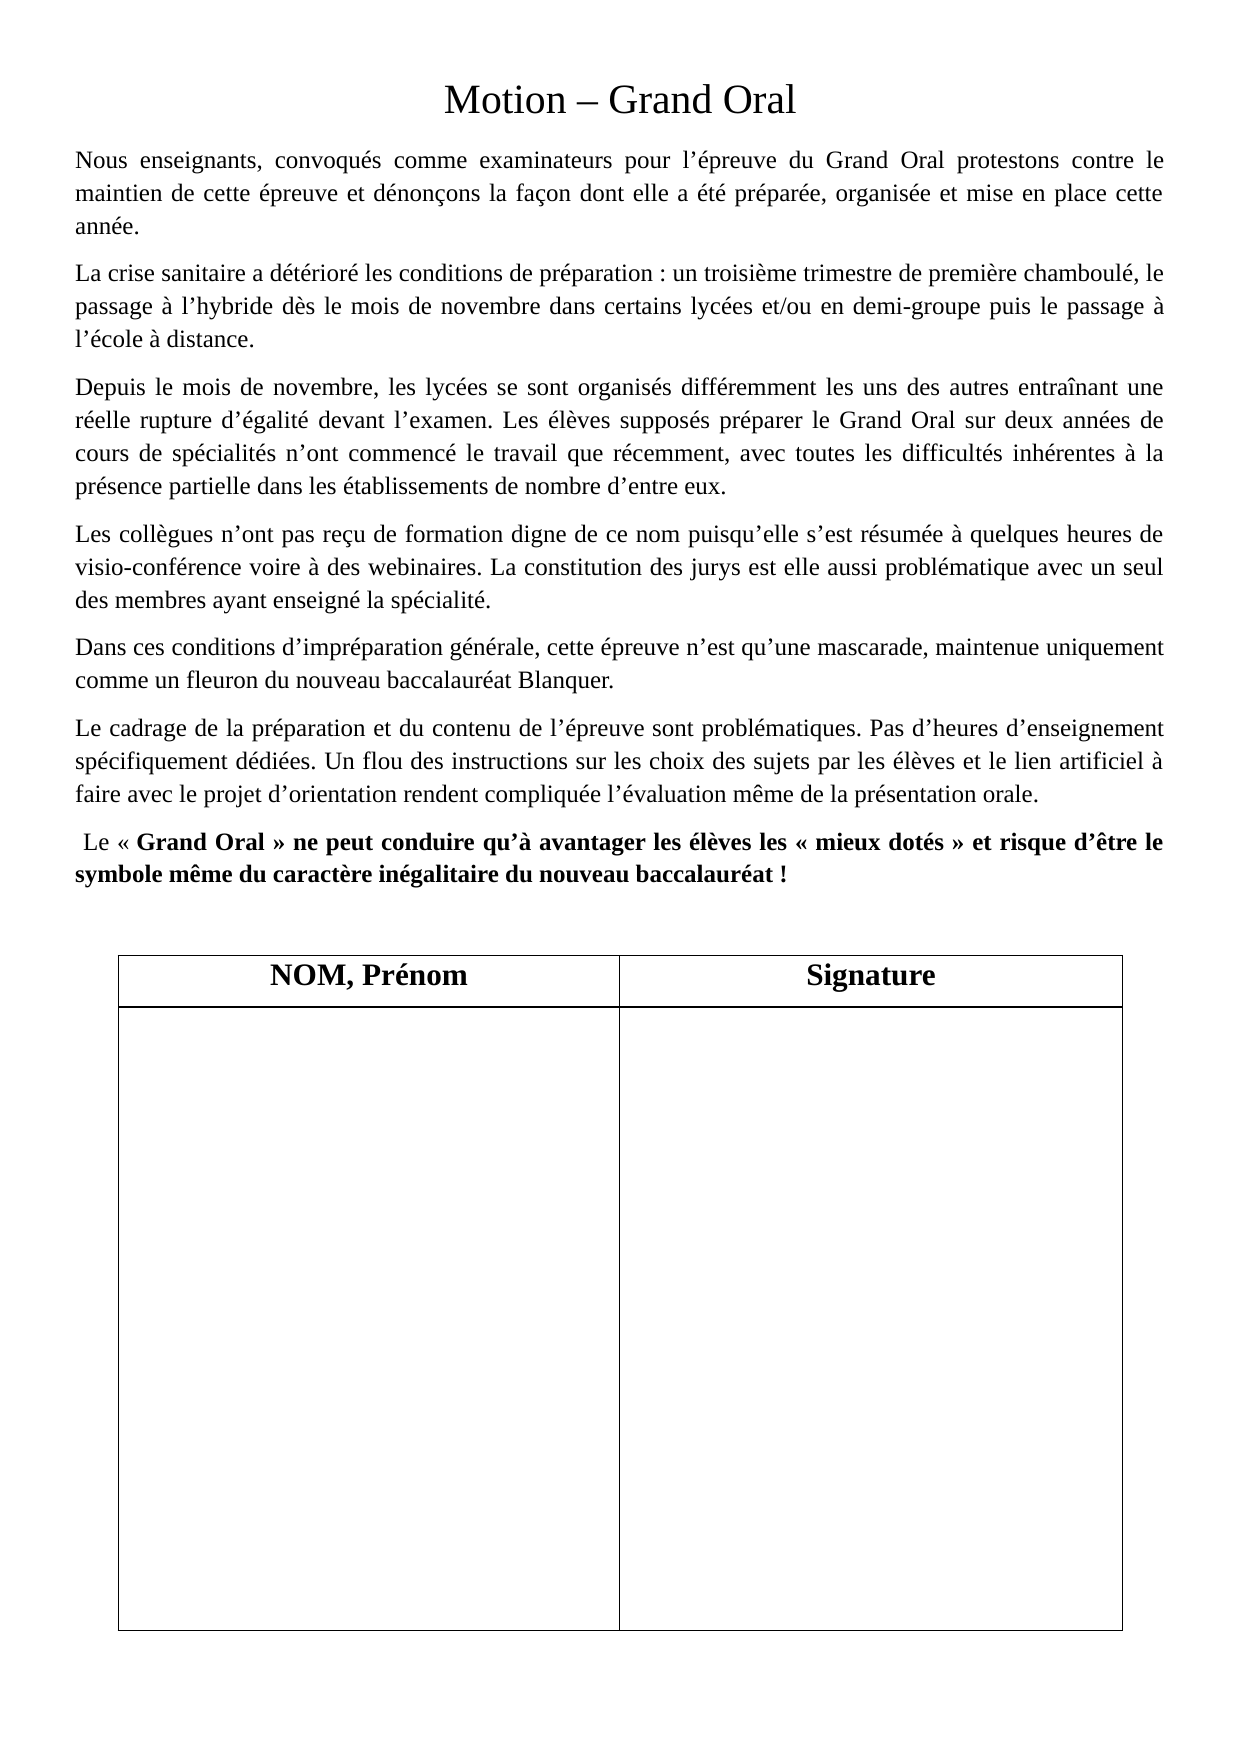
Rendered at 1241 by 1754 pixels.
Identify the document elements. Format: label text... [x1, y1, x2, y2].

text Le « Grand Oral » ne peut conduire qu’à avantager les élèves les « mieux dotés » et risque d’être le symbole même du caractère inégalitaire du nouveau baccalauréat ! [75, 827, 1165, 888]
text Les collègues n’ont pas reçu de formation digne de ce nom puisqu’elle s’est résumée à quelques heures de visio-conférence voire à des webinaires. La constitution des jurys est elle aussi problématique avec un seul des membres ayant enseigné la spécialité. [75, 519, 1165, 613]
table_header NOM, Prénom [119, 956, 619, 1006]
table_cell [620, 1008, 1122, 1630]
text La crise sanitaire a détérioré les conditions de préparation : un troisième trimestre de première chamboulé, le passage à l’hybride dès le mois de novembre dans certains lycées et/ou en demi-groupe puis le passage à l’école à distance. [75, 258, 1165, 353]
text Motion – Grand Oral [75, 75, 1165, 123]
table_cell [119, 1008, 619, 1630]
text Dans ces conditions d’impréparation générale, cette épreuve n’est qu’une mascarade, maintenue uniquement comme un fleuron du nouveau baccalauréat Blanquer. [75, 632, 1165, 694]
text Depuis le mois de novembre, les lycées se sont organisés différemment les uns des autres entraînant une réelle rupture d’égalité devant l’examen. Les élèves supposés préparer le Grand Oral sur deux années de cours de spécialités n’ont commencé le travail que récemment, avec toutes les difficultés inhérentes à la présence partielle dans les établissements de nombre d’entre eux. [75, 372, 1165, 500]
text Nous enseignants, convoqués comme examinateurs pour l’épreuve du Grand Oral protestons contre le maintien de cette épreuve et dénonçons la façon dont elle a été préparée, organisée et mise en place cette année. [75, 145, 1165, 239]
table_header Signature [620, 956, 1122, 1006]
text Le cadrage de la préparation et du contenu de l’épreuve sont problématiques. Pas d’heures d’enseignement spécifiquement dédiées. Un flou des instructions sur les choix des sujets par les élèves et le lien artificiel à faire avec le projet d’orientation rendent compliquée l’évaluation même de la présentation orale. [75, 713, 1165, 808]
